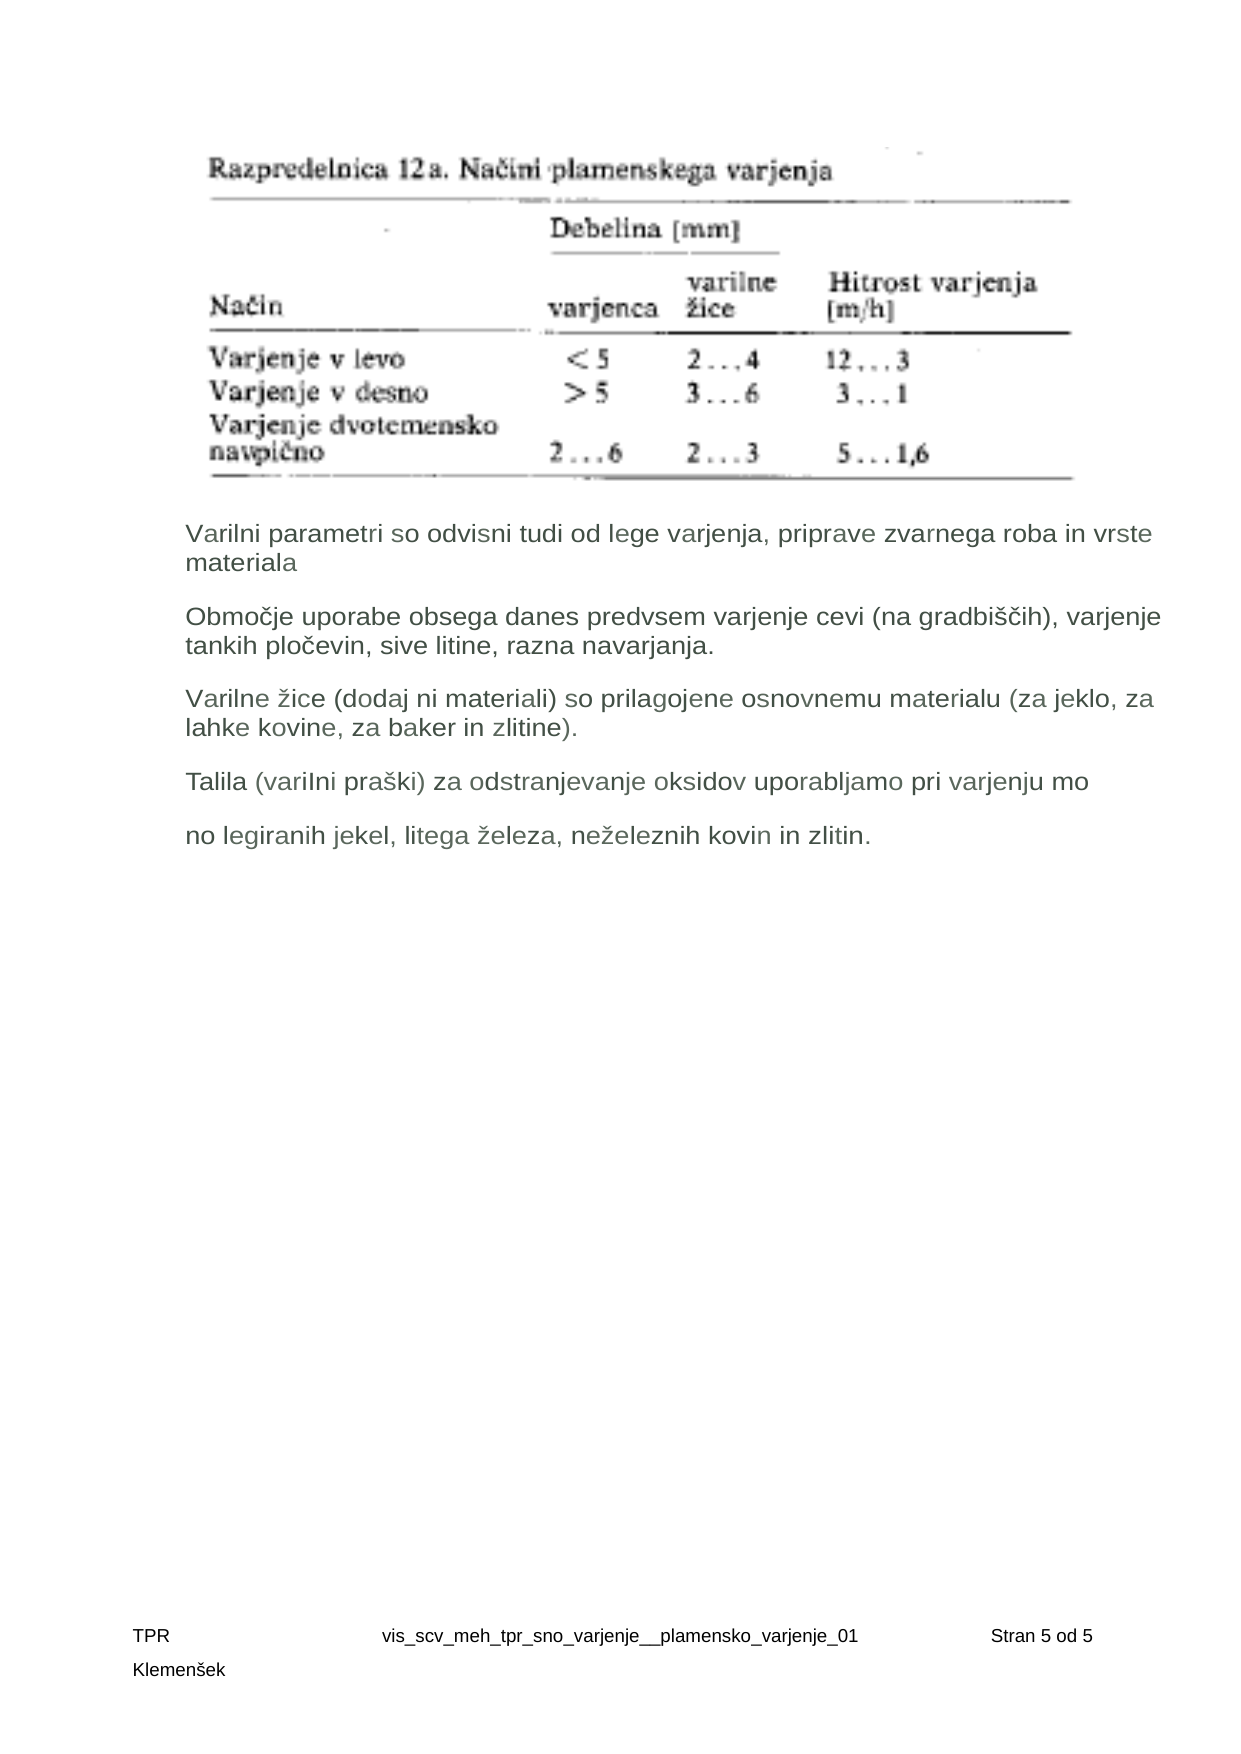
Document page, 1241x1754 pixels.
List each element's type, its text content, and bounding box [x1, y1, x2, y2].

text Talila (variIni praški) za odstranjevanje oksidov uporabljamo pri varjenju mo [185, 767, 1181, 796]
text Varilni parametri so odvisni tudi od lege varjenja, priprave zvarnega roba in vrste materiala [185, 519, 1181, 577]
text no legiranih jekel, litega železa, neželeznih kovin in zlitin. [185, 821, 1181, 849]
text Območje uporabe obsega danes predvsem varjenje cevi (na gradbiščih), varjenje tankih pločevin, sive litine, razna navarjanja. [185, 602, 1181, 659]
text Varilne žice (dodaj ni materiali) so prilagojene osnovnemu materialu (za jeklo, za lahke kovine, za baker in zlitine). [185, 684, 1181, 742]
